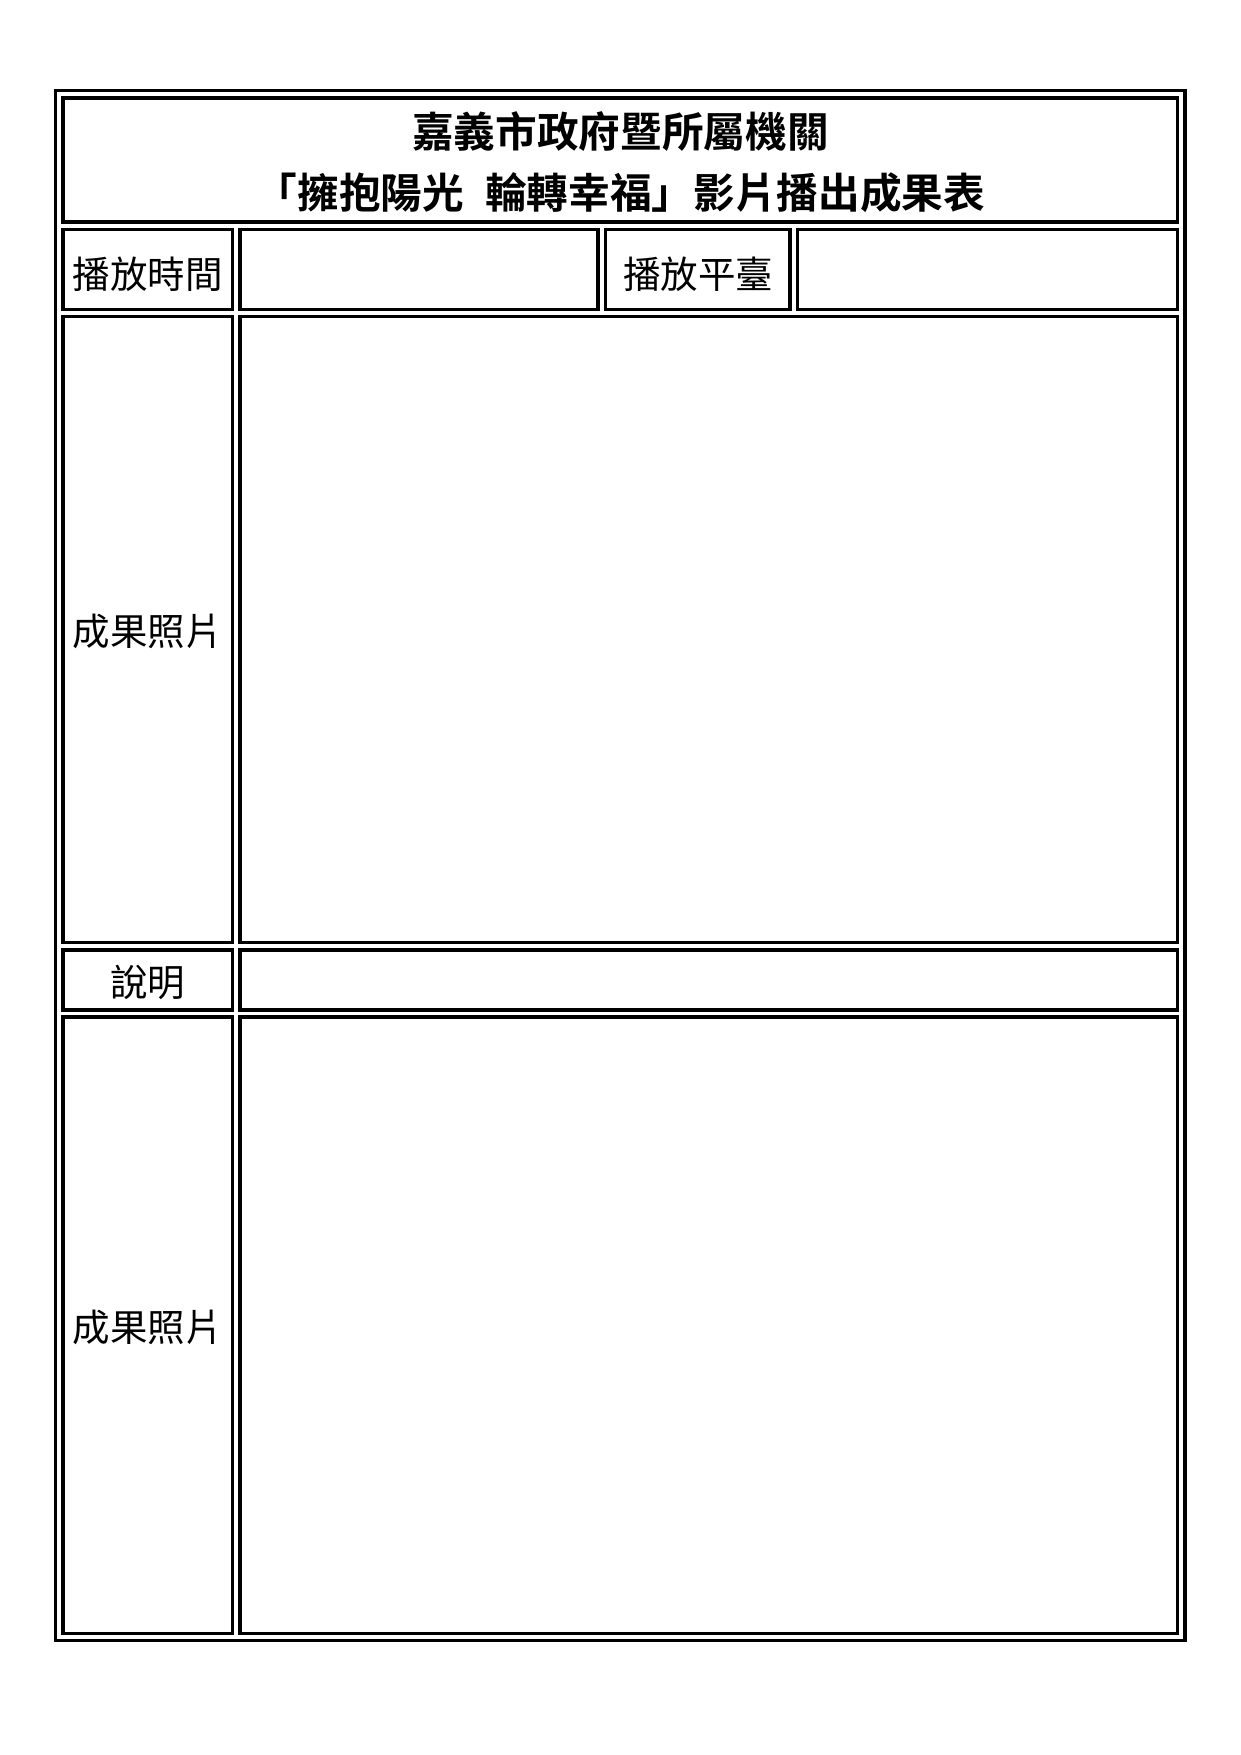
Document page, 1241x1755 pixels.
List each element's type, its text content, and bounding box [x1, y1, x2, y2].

table_cell [242, 1019, 1176, 1631]
table_cell 播放平臺 [602, 224, 794, 307]
table_cell 成果照片 [59, 1008, 236, 1631]
table_cell [242, 318, 1176, 941]
table_cell 成果照片 [59, 308, 236, 941]
table_cell [242, 231, 596, 307]
table_cell [242, 952, 1176, 1008]
table_cell [799, 231, 1176, 307]
table_cell [236, 941, 1181, 1008]
table_cell 說明 [59, 941, 236, 1008]
table_cell [236, 308, 1181, 941]
table_cell [236, 1008, 1181, 1631]
table_cell 播放時間 [59, 220, 236, 307]
table_cell [794, 220, 1181, 307]
table_cell [236, 224, 602, 307]
table_header 嘉義市政府暨所屬機關 「擁抱陽光 輪轉幸福」影片播出成果表 [59, 92, 1181, 220]
